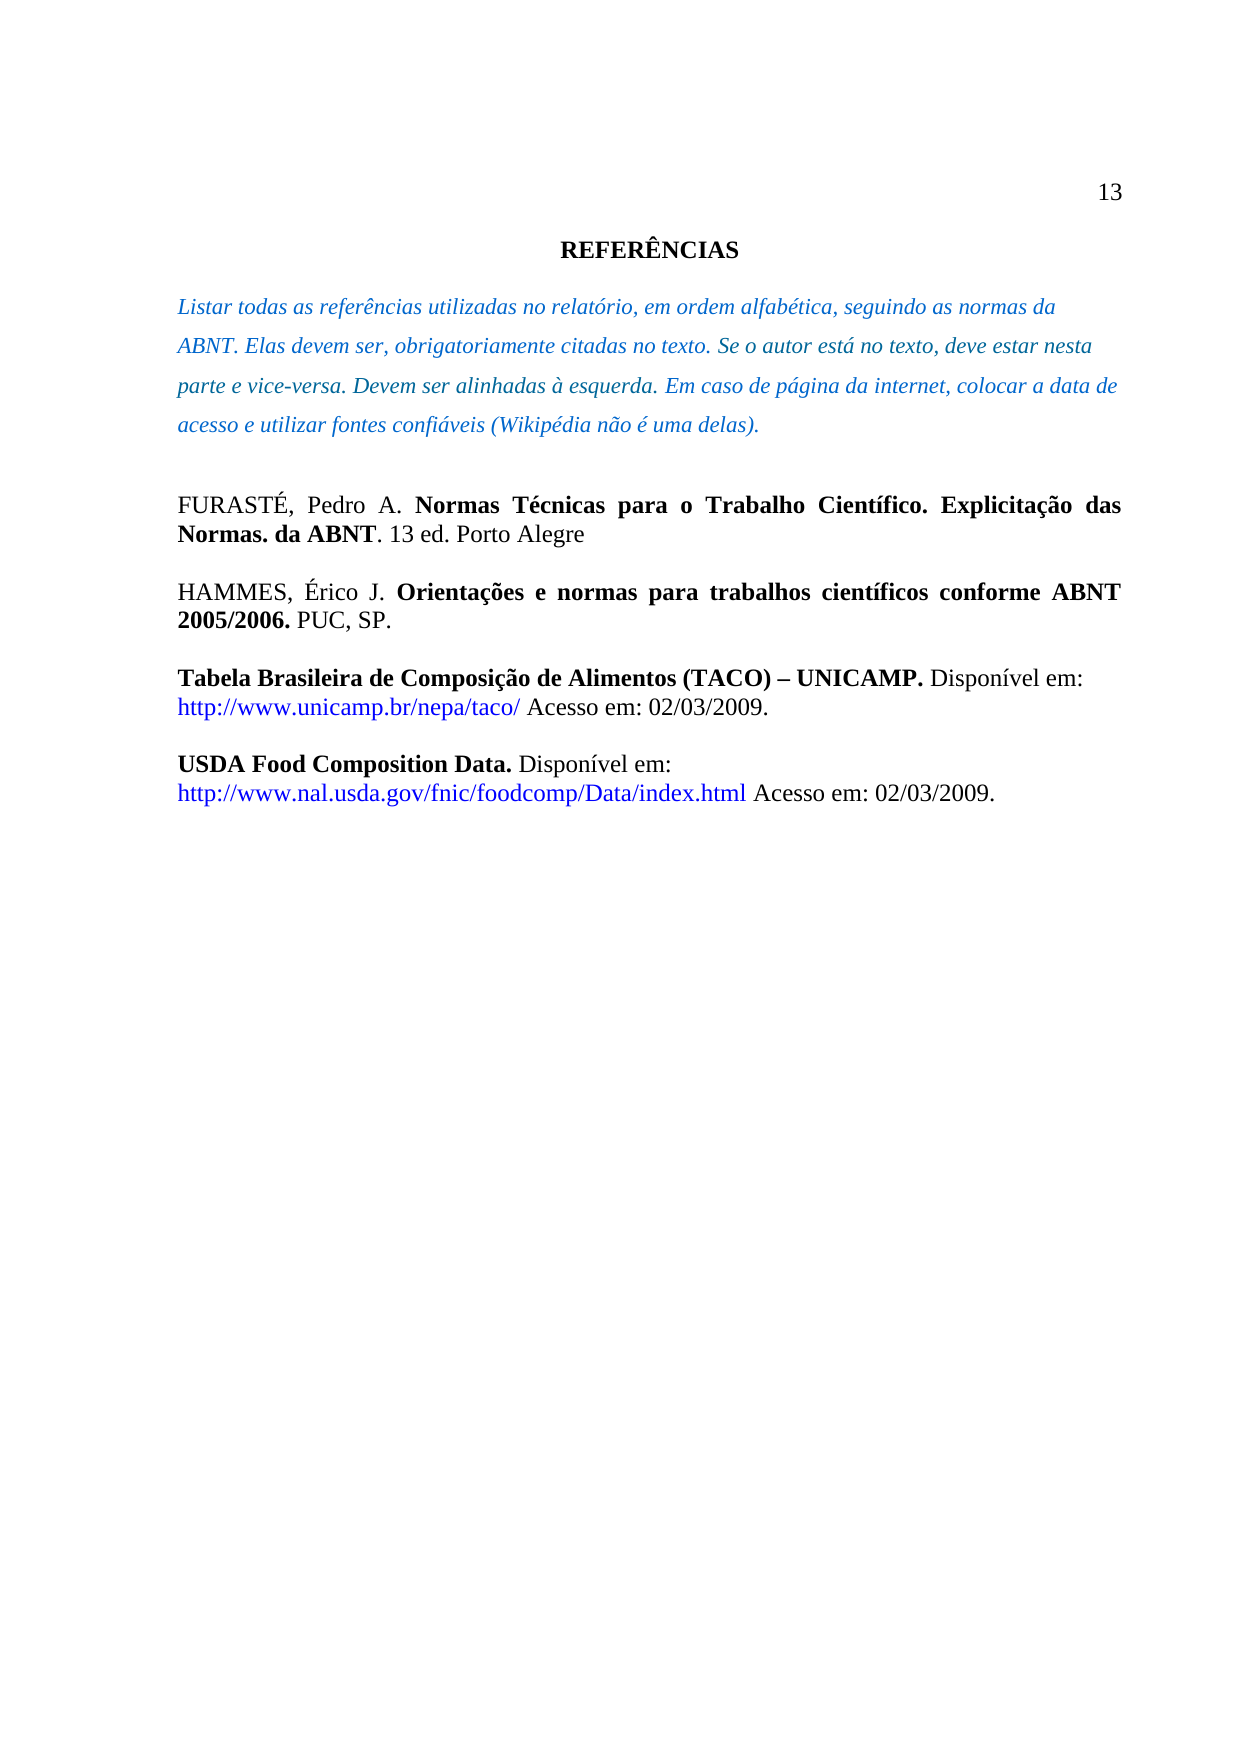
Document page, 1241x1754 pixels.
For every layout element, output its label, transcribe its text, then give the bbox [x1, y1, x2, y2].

text Tabela Brasileira de Composição de Alimentos (TACO) – UNICAMP. Disponível em: [177, 663, 1122, 692]
text FURASTÉ, Pedro A. Normas Técnicas para o Trabalho Científico. Explicitação das Normas. da ABNT. 13 ed. Porto Alegre [177, 490, 1122, 548]
text Listar todas as referências utilizadas no relatório, em ordem alfabética, seguindo as normas da ABNT. Elas devem ser, obrigatoriamente citadas no texto. Se o autor está no texto, deve estar nesta parte e vice-versa. Devem ser alinhadas à esquerda. Em caso de página da internet, colocar a data de acesso e utilizar fontes confiáveis (Wikipédia não é uma delas). [177, 293, 1122, 438]
text USDA Food Composition Data. Disponível em: [177, 749, 1122, 778]
text REFERÊNCIAS [177, 235, 1122, 264]
text HAMMES, Érico J. Orientações e normas para trabalhos científicos conforme ABNT 2005/2006. PUC, SP. [177, 577, 1122, 634]
text http://www.unicamp.br/nepa/taco/ Acesso em: 02/03/2009. [177, 692, 1122, 720]
text http://www.nal.usda.gov/fnic/foodcomp/Data/index.html Acesso em: 02/03/2009. [177, 778, 1122, 807]
